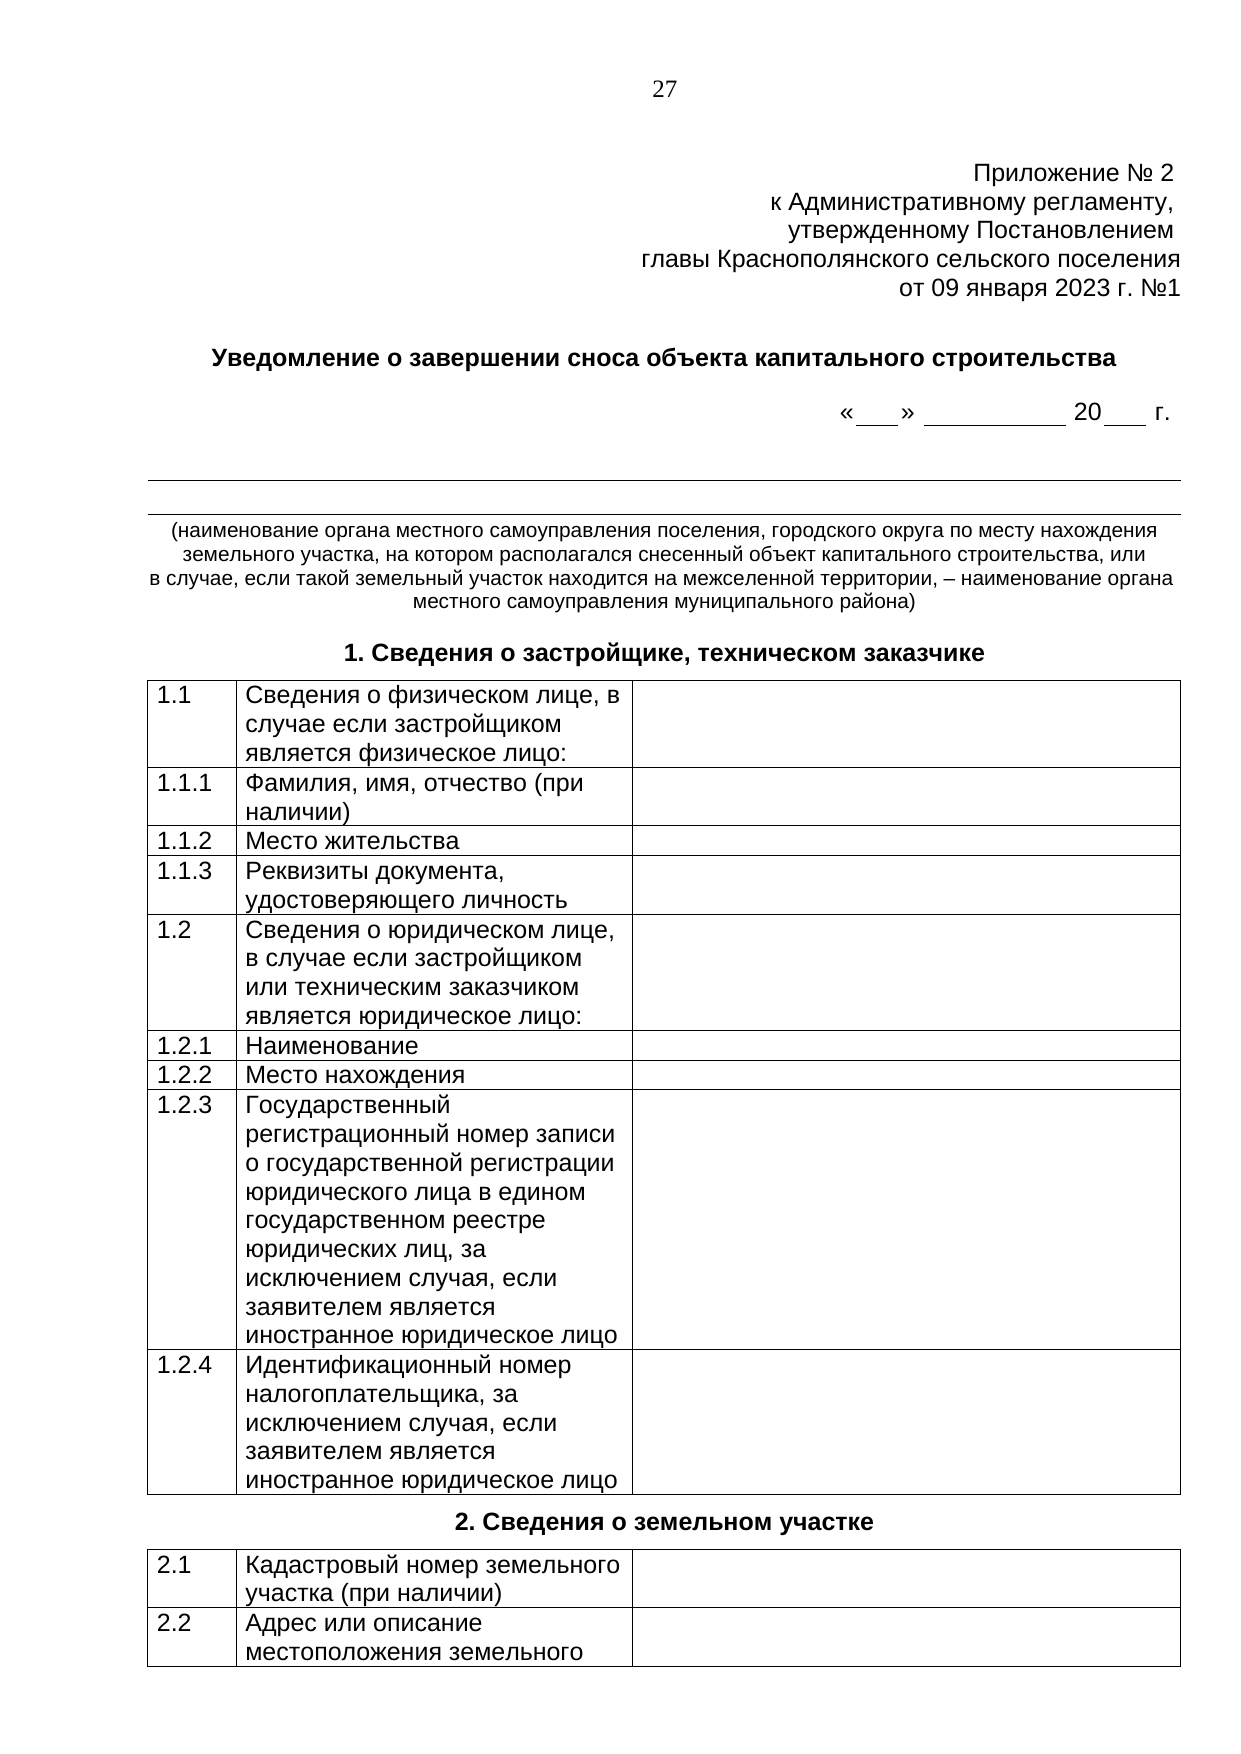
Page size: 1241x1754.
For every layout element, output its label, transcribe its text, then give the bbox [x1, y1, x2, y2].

text Приложение № 2 [148, 158, 1181, 186]
table_cell [633, 1031, 1180, 1059]
table_header [633, 1550, 1180, 1607]
table_header [856, 396, 898, 425]
text от 09 января 2023 г. №1 [148, 273, 1181, 301]
table_cell Место жительства [237, 826, 632, 855]
text утвержденному Постановлением [148, 215, 1181, 244]
table_cell 1.2.2 [148, 1061, 236, 1089]
table_cell 1.2.3 [148, 1090, 236, 1349]
text 2. Сведения о земельном участке [148, 1507, 1181, 1536]
table_header г. [1146, 396, 1181, 425]
text Уведомление о завершении сноса объекта капитального строительства [148, 343, 1181, 371]
table_header 20 [1066, 396, 1104, 425]
text главы Краснополянского сельского поселения [148, 244, 1181, 273]
table_header 2.1 [148, 1550, 236, 1607]
table_cell 1.1.2 [148, 826, 236, 855]
table_cell 1.2.1 [148, 1031, 236, 1059]
table_cell 1.2.4 [148, 1350, 236, 1494]
table_cell [633, 856, 1180, 914]
text (наименование органа местного самоуправления поселения, городского округа по месту нахождения земельного участка, на котором располагался снесенный объект капитального строительства, или в случае, если такой земельный участок находится на межселенной территории, – наименование органа местного самоуправления муниципального района) [148, 515, 1181, 613]
table_cell Место нахождения [237, 1061, 632, 1089]
table_header « [833, 396, 856, 425]
table_header Кадастровый номер земельного участка (при наличии) [237, 1550, 632, 1607]
table_cell [633, 1350, 1180, 1494]
table_cell [633, 768, 1180, 825]
text к Административному регламенту, [148, 186, 1181, 215]
table_cell Наименование [237, 1031, 632, 1059]
text 1. Сведения о застройщике, техническом заказчике [148, 638, 1181, 667]
table_cell [633, 1061, 1180, 1089]
table_cell [633, 915, 1180, 1030]
table_cell 2.2 [148, 1608, 236, 1666]
table_cell [633, 826, 1180, 855]
table_header Сведения о физическом лице, в случае если застройщиком является физическое лицо: [237, 681, 632, 767]
table_cell Государственный регистрационный номер записи о государственной регистрации юридического лица в едином государственном реестре юридических лиц, за исключением случая, если заявителем является иностранное юридическое лицо [237, 1090, 632, 1349]
table_header 1.1 [148, 681, 236, 767]
table_cell 1.1.1 [148, 768, 236, 825]
table_cell Реквизиты документа, удостоверяющего личность [237, 856, 632, 914]
table_cell [633, 1090, 1180, 1349]
table_cell Адрес или описание местоположения земельного [237, 1608, 632, 1666]
table_header [924, 396, 1066, 425]
table_cell [633, 1608, 1180, 1666]
table_cell 1.1.3 [148, 856, 236, 914]
table_cell Идентификационный номер налогоплательщика, за исключением случая, если заявителем является иностранное юридическое лицо [237, 1350, 632, 1494]
table_header [1104, 396, 1146, 425]
table_cell Сведения о юридическом лице, в случае если застройщиком или техническим заказчиком является юридическое лицо: [237, 915, 632, 1030]
table_header [633, 681, 1180, 767]
table_cell Фамилия, имя, отчество (при наличии) [237, 768, 632, 825]
table_cell 1.2 [148, 915, 236, 1030]
table_header » [898, 396, 924, 425]
